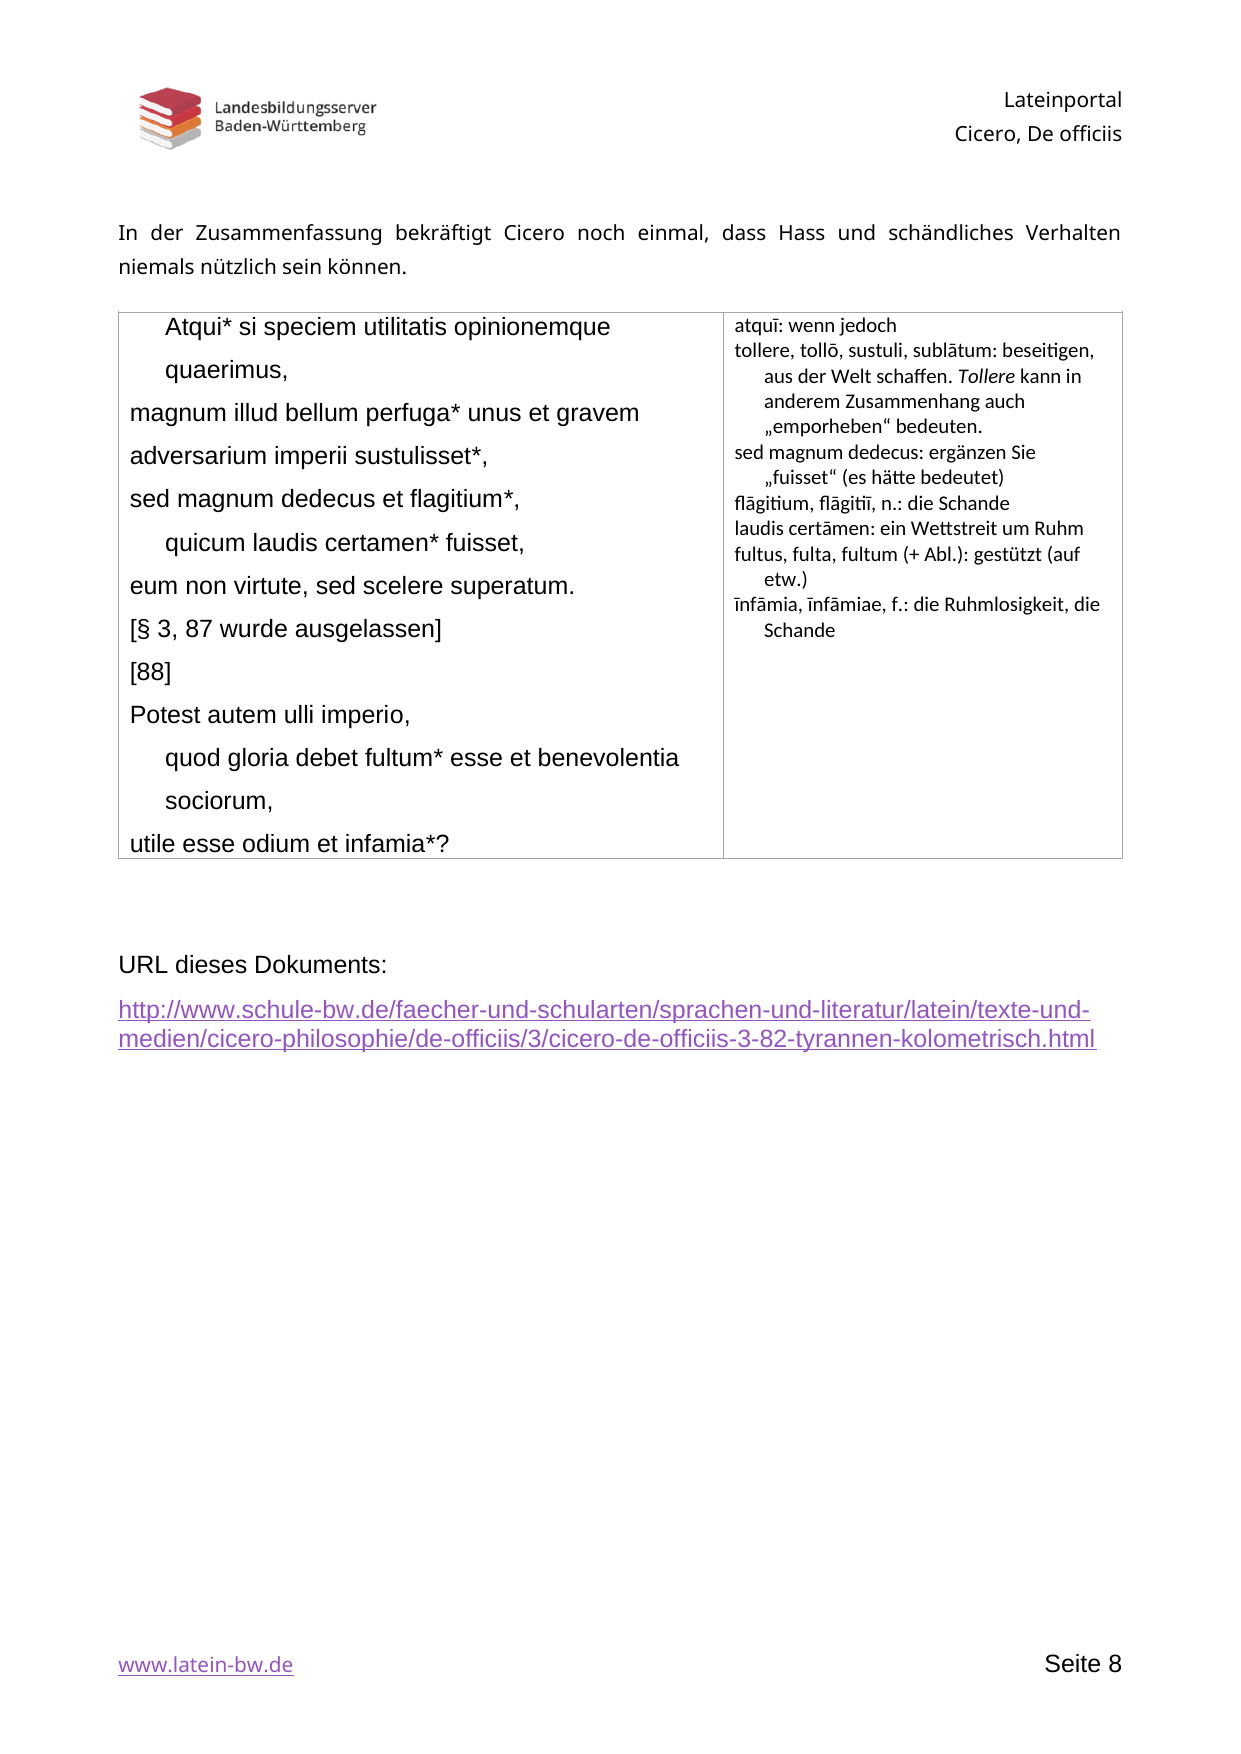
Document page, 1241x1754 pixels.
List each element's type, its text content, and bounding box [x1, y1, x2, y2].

picture [129, 76, 380, 157]
table_header atquī: wenn jedoch tollere, tollō, sustuli, sublātum: beseitigen, aus der Welt schaffen. Tollere kann in anderem Zusammenhang auch „emporheben“ bedeuten. sed magnum dedecus: ergänzen Sie „fuisset“ (es hätte bedeutet) flāgitium, flāgitiī, n.: die Schande laudis certāmen: ein Wettstreit um Ruhm fultus, fulta, fultum (+ Abl.): gestützt (auf etw.) īnfāmia, īnfāmiae, f.: die Ruhmlosigkeit, die Schande [724, 313, 1122, 858]
text URL dieses Dokuments: [118, 949, 1122, 978]
text In der Zusammenfassung bekräftigt Cicero noch einmal, dass Hass und schändliches Verhalten niemals nützlich sein können. [118, 218, 1122, 281]
text http://www.schule-bw.de/faecher-und-schularten/sprachen-und-literatur/latein/texte-und-medien/cicero-philosophie/de-officiis/3/cicero-de-officiis-3-82-tyrannen-kolometrisch.html [118, 995, 1122, 1052]
table_header Atqui* si speciem utilitatis opinionemque quaerimus, magnum illud bellum perfuga* unus et gravem adversarium imperii sustulisset*, sed magnum dedecus et flagitium*, quicum laudis certamen* fuisset, eum non virtute, sed scelere superatum. [§ 3, 87 wurde ausgelassen] [88] Potest autem ulli imperio, quod gloria debet fultum* esse et benevolentia sociorum, utile esse odium et infamia*? [119, 313, 723, 858]
